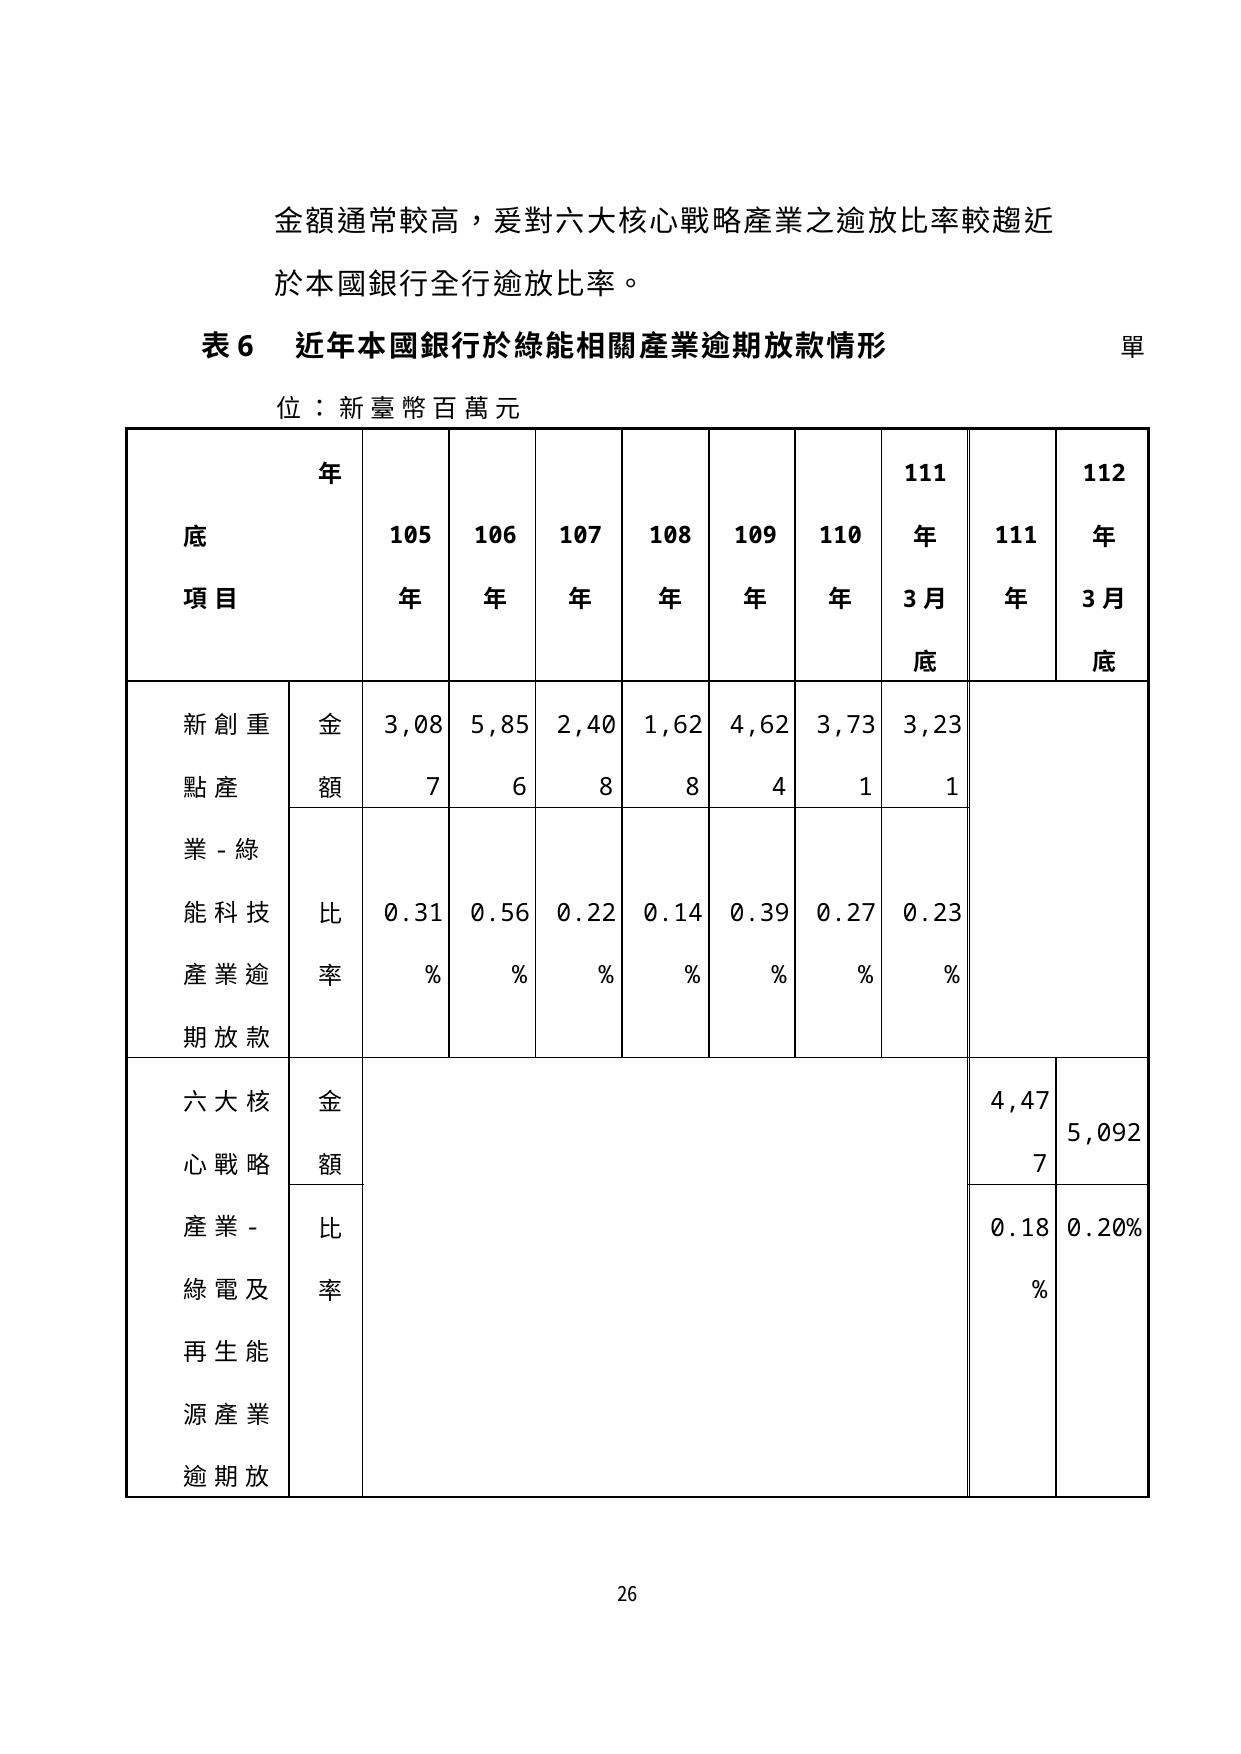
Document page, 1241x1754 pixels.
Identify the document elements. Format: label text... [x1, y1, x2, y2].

table_header 105年 [363, 430, 448, 680]
table_cell 0.18% [970, 1185, 1055, 1496]
table_cell [970, 682, 1147, 1057]
table_cell 新創重點產業-綠能科技產業逾期放款 [128, 682, 288, 1057]
table_cell 5,856 [450, 682, 535, 807]
table_cell 金額 [290, 682, 362, 807]
table_header 108年 [623, 430, 708, 680]
text 檢視本國銀行對前揭產業之授信品質，於「獎勵本國銀行辦理新創重點產業放款方案」實施期間，對綠能科技產業之逾期放款金額，以106年底58.56億元最高，108年底16.28億元最低，逾期放款比率則介於0.14%至0.56%間，其中僅107及108年底低於本國銀行全行逾期放款比率，餘各年度皆高於平均數；另自111年4月起實施「獎勵本國銀行辦理六大核心戰略產業放款方案」至112年3月底止，對綠電及再生能源產業之逾期放款金額自111年底44.77億元增加為50.92億元，逾期放款比率亦略高於同期間本國銀行整體平均數(詳表6)。詢據銀行局表示，因新創重點產業部分業者具有新設立、資本規模小、營業週期波動大致使業務經營風險高等特性，爰近3年逾放比率有略高於本國銀行全行逾放比率之情形，至於六大核心戰略產業之業者因多屬大規模之企業、資本規模較大且放款金額通常較高，爰對六大核心戰略產業之逾放比率較趨近於本國銀行全行逾放比率。 [268, 177, 1075, 302]
table_cell 4,477 [970, 1058, 1055, 1183]
table_cell 4,624 [710, 682, 794, 807]
table_cell 3,231 [882, 682, 967, 807]
table_header 年底 項目 [128, 430, 362, 680]
table_header 107年 [536, 430, 621, 680]
table_cell 0.31% [363, 808, 448, 1057]
table_cell 0.39% [710, 808, 794, 1057]
table_cell 5,092 [1057, 1058, 1147, 1183]
table_cell 0.20% [1057, 1185, 1147, 1496]
table_cell 1,628 [623, 682, 708, 807]
table_header 112年 3月底 [1057, 430, 1147, 680]
table_cell 3,087 [363, 682, 448, 807]
table_cell 0.56% [450, 808, 535, 1057]
table_cell 比率 [290, 1185, 362, 1496]
table_cell 六大核心戰略產業-綠電及再生能源產業逾期放款 [128, 1058, 288, 1496]
table_cell 0.22% [536, 808, 621, 1057]
table_header 109年 [710, 430, 794, 680]
text 表6 近年本國銀行於綠能相關產業逾期放款情形 單位：新臺幣百萬元 [106, 302, 1149, 427]
table_cell 0.14% [623, 808, 708, 1057]
table_cell 金額 [290, 1058, 362, 1183]
table_header 106年 [450, 430, 535, 680]
table_cell 2,408 [536, 682, 621, 807]
table_header 111年 [970, 430, 1055, 680]
table_cell 0.23% [882, 808, 967, 1057]
table_cell [363, 1058, 967, 1496]
table_header 110年 [796, 430, 881, 680]
table_cell 3,731 [796, 682, 881, 807]
table_header 111年 3月底 [882, 430, 967, 680]
table_cell 比率 [290, 808, 362, 1057]
table_cell 0.27% [796, 808, 881, 1057]
